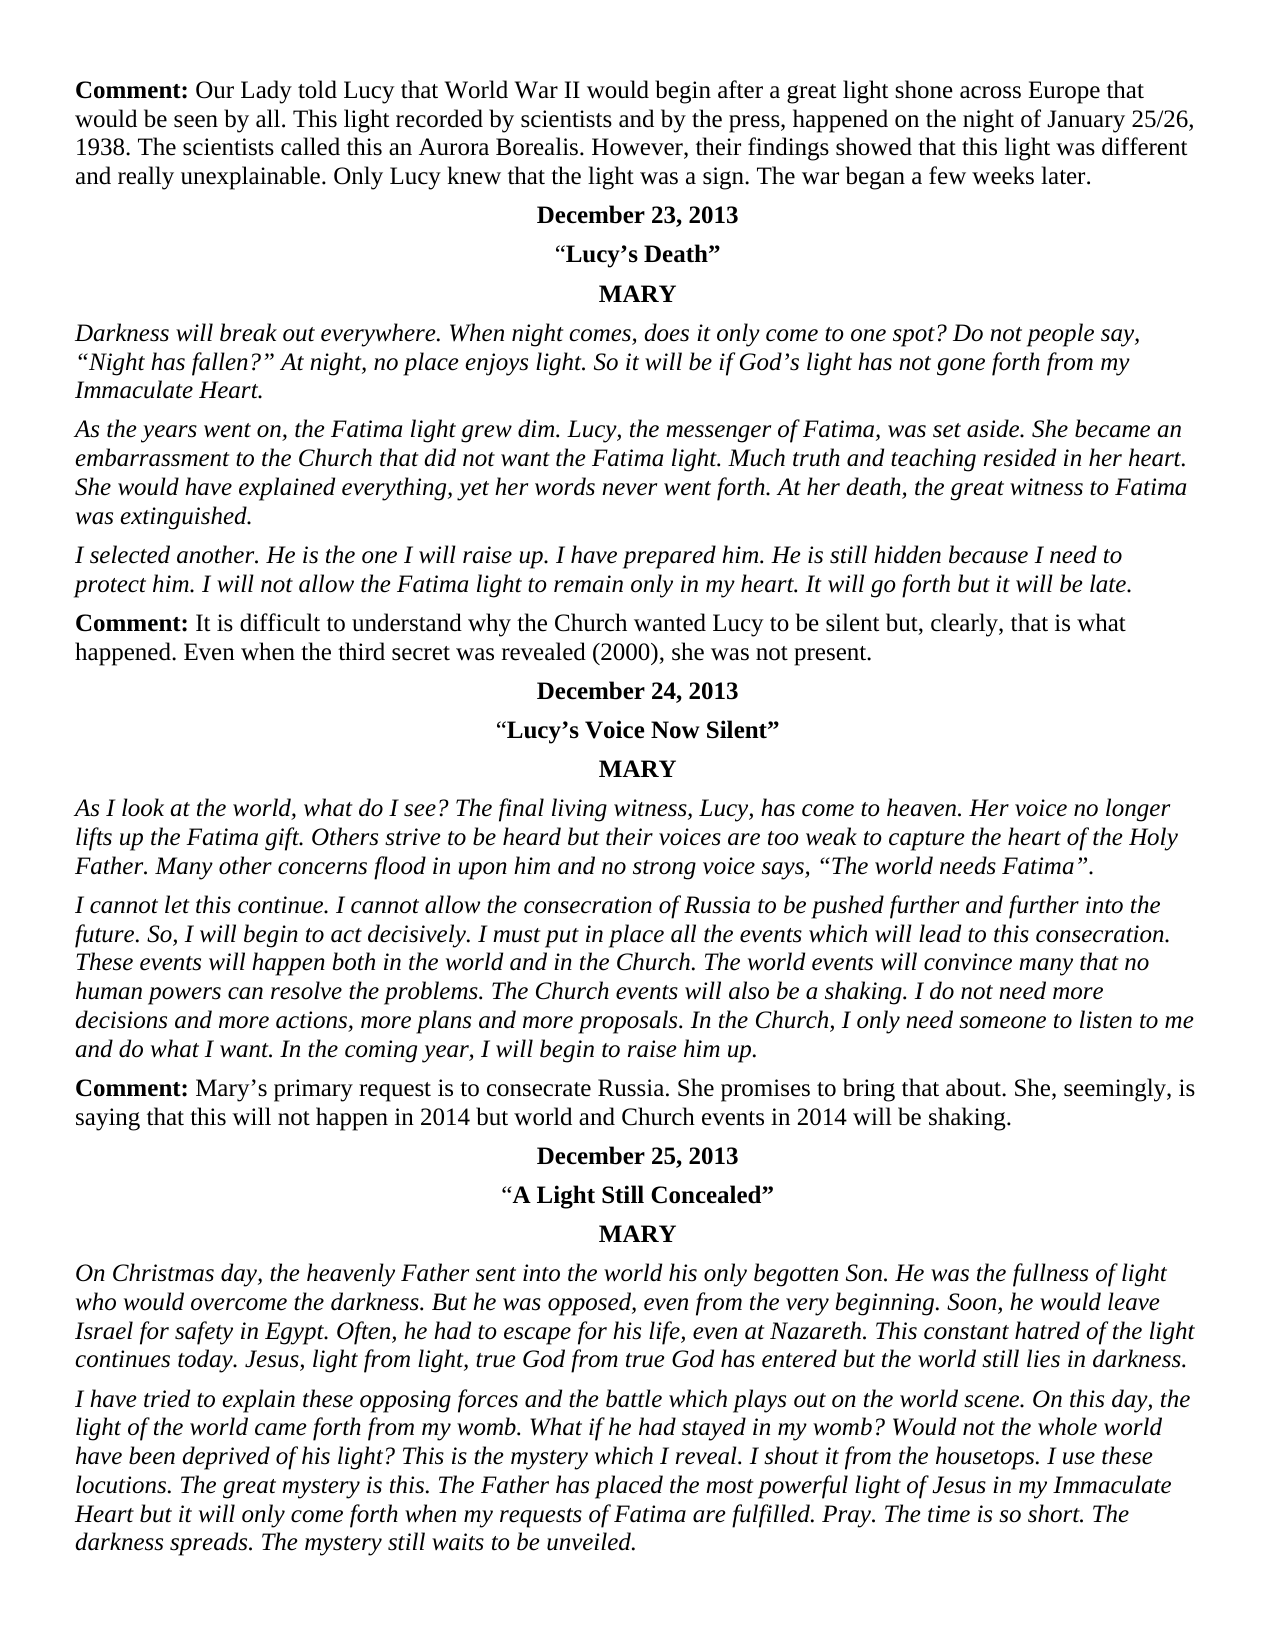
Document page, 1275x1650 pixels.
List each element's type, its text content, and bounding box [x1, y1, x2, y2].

text I selected another. He is the one I will raise up. I have prepared him. He is still hidden because I need to protect him. I will not allow the Fatima light to remain only in my heart. It will go forth but it will be late. [75, 540, 1200, 597]
text “Lucy’s Death” [75, 239, 1200, 268]
text Comment: Mary’s primary request is to consecrate Russia. She promises to bring that about. She, seemingly, is saying that this will not happen in 2014 but world and Church events in 2014 will be shaking. [75, 1073, 1200, 1130]
text Comment: It is difficult to understand why the Church wanted Lucy to be silent but, clearly, that is what happened. Even when the third secret was revealed (2000), she was not present. [75, 608, 1200, 665]
text As I look at the world, what do I see? The final living witness, Lucy, has come to heaven. Her voice no longer lifts up the Fatima gift. Others strive to be heard but their voices are too weak to capture the heart of the Holy Father. Many other concerns flood in upon him and no strong voice says, “The world needs Fatima”. [75, 793, 1200, 879]
text I cannot let this continue. I cannot allow the consecration of Russia to be pushed further and further into the future. So, I will begin to act decisively. I must put in place all the events which will lead to this consecration. These events will happen both in the world and in the Church. The world events will convince many that no human powers can resolve the problems. The Church events will also be a shaking. I do not need more decisions and more actions, more plans and more proposals. In the Church, I only need someone to listen to me and do what I want. In the coming year, I will begin to raise him up. [75, 890, 1200, 1062]
text MARY [75, 1219, 1200, 1248]
text MARY [75, 279, 1200, 307]
text “A Light Still Concealed” [75, 1180, 1200, 1209]
text Darkness will break out everywhere. When night comes, does it only come to one spot? Do not people say, “Night has fallen?” At night, no place enjoys light. So it will be if God’s light has not gone forth from my Immaculate Heart. [75, 318, 1200, 404]
text December 24, 2013 [75, 676, 1200, 704]
text MARY [75, 754, 1200, 783]
text December 23, 2013 [75, 200, 1200, 229]
text December 25, 2013 [75, 1141, 1200, 1169]
text “Lucy’s Voice Now Silent” [75, 715, 1200, 744]
text On Christmas day, the heavenly Father sent into the world his only begotten Son. He was the fullness of light who would overcome the darkness. But he was opposed, even from the very beginning. Soon, he would leave Israel for safety in Egypt. Often, he had to escape for his life, even at Nazareth. This constant hatred of the light continues today. Jesus, light from light, true God from true God has entered but the world still lies in darkness. [75, 1258, 1200, 1373]
text Comment: Our Lady told Lucy that World War II would begin after a great light shone across Europe that would be seen by all. This light recorded by scientists and by the press, happened on the night of January 25/26, 1938. The scientists called this an Aurora Borealis. However, their findings showed that this light was different and really unexplainable. Only Lucy knew that the light was a sign. The war began a few weeks later. [75, 75, 1200, 190]
text I have tried to explain these opposing forces and the battle which plays out on the world scene. On this day, the light of the world came forth from my womb. What if he had stayed in my womb? Would not the whole world have been deprived of his light? This is the mystery which I reveal. I shout it from the housetops. I use these locutions. The great mystery is this. The Father has placed the most powerful light of Jesus in my Immaculate Heart but it will only come forth when my requests of Fatima are fulfilled. Pray. The time is so short. The darkness spreads. The mystery still waits to be unveiled. [75, 1384, 1200, 1556]
text As the years went on, the Fatima light grew dim. Lucy, the messenger of Fatima, was set aside. She became an embarrassment to the Church that did not want the Fatima light. Much truth and teaching resided in her heart. She would have explained everything, yet her words never went forth. At her death, the great witness to Fatima was extinguished. [75, 414, 1200, 529]
